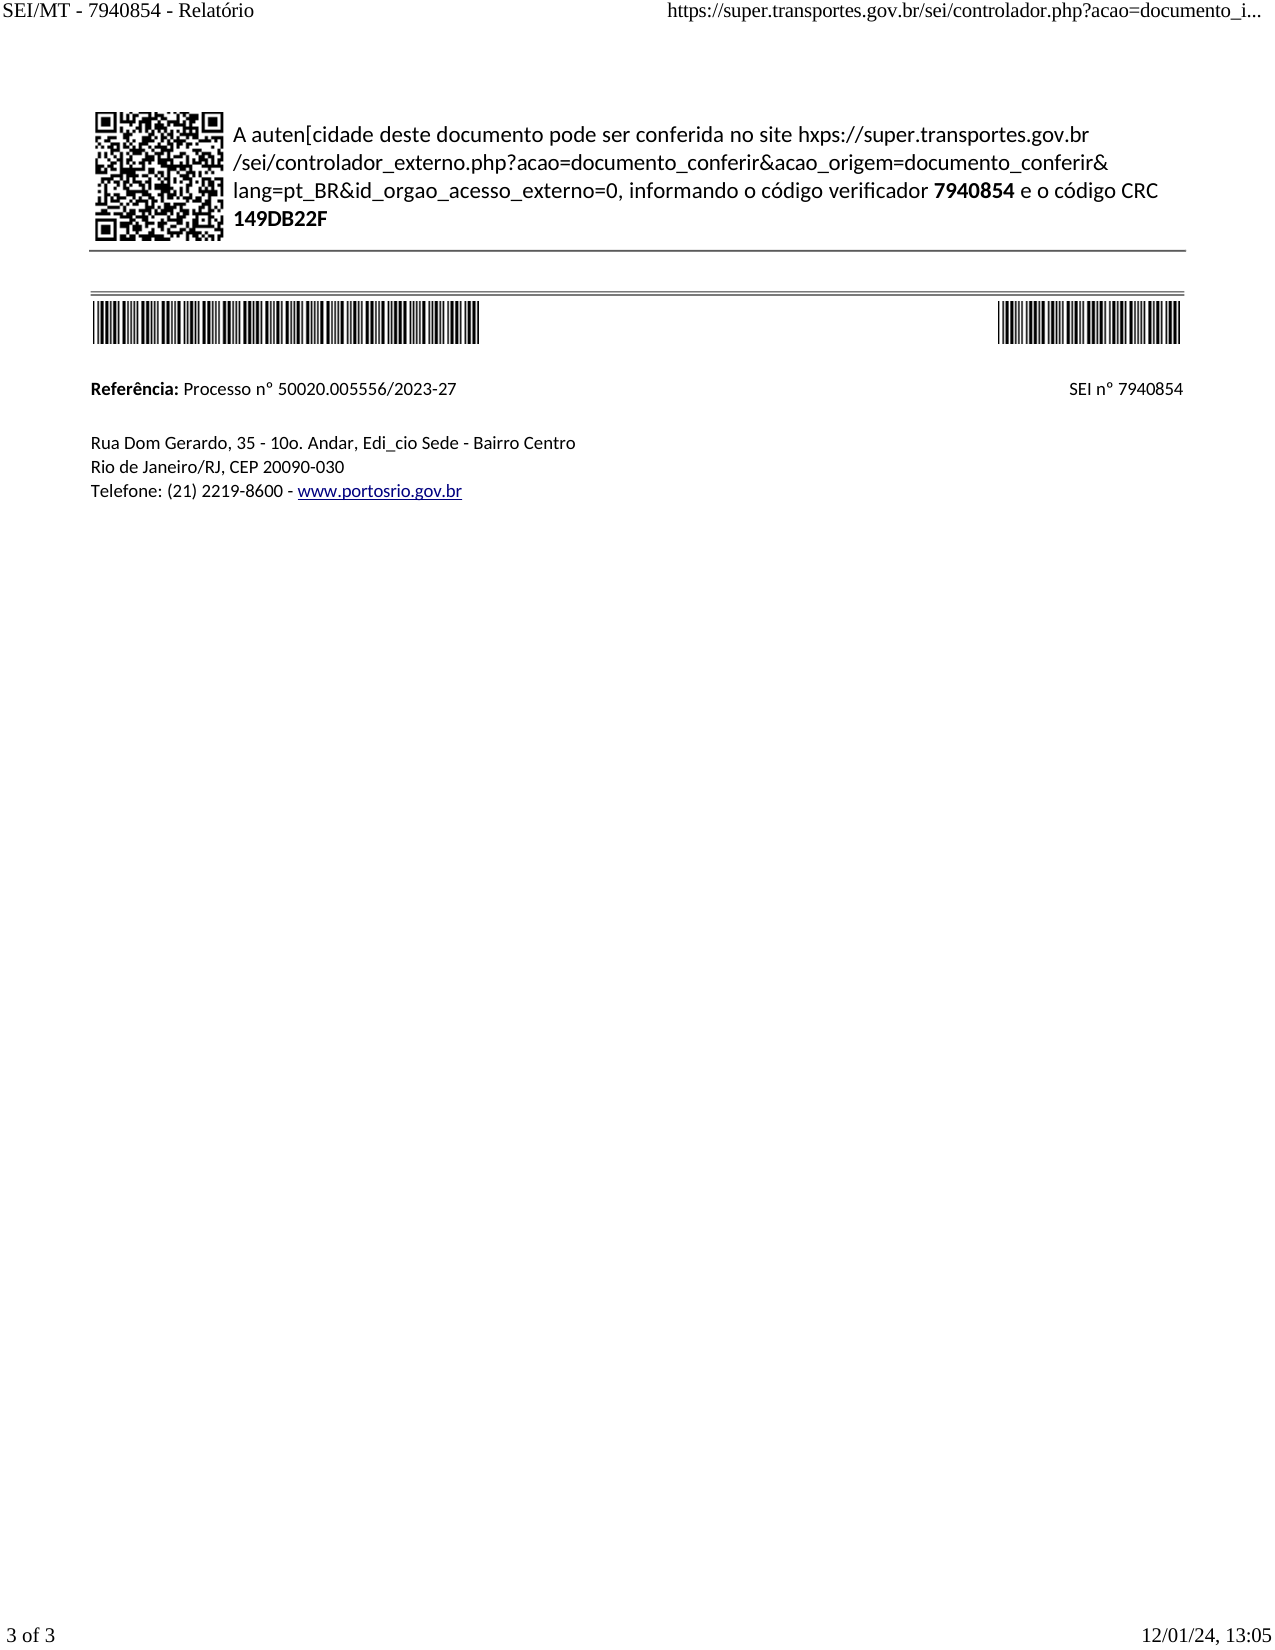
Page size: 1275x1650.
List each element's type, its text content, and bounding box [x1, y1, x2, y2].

text /sei/controlador_externo.php?acao=documento_conferir&acao_origem=documento_conferir& lang=pt_BR&id_orgao_acesso_externo=0, informando o código veriﬁcador 7940854 e o código CRC 149DB22F [233, 148, 1198, 232]
text A auten[cidade deste documento pode ser conferida no site hxps://super.transportes.gov.br [233, 120, 1198, 148]
text Rua Dom Gerardo, 35 - 10o. Andar, Edi_cio Sede - Bairro Centro Rio de Janeiro/RJ, CEP 20090-030 [91, 431, 591, 478]
text Telefone: (21) 2219-8600 - www.portosrio.gov.br [91, 479, 1198, 502]
text Referência: Processo nº 50020.005556/2023-27 SEI nº 7940854 [91, 377, 1198, 400]
